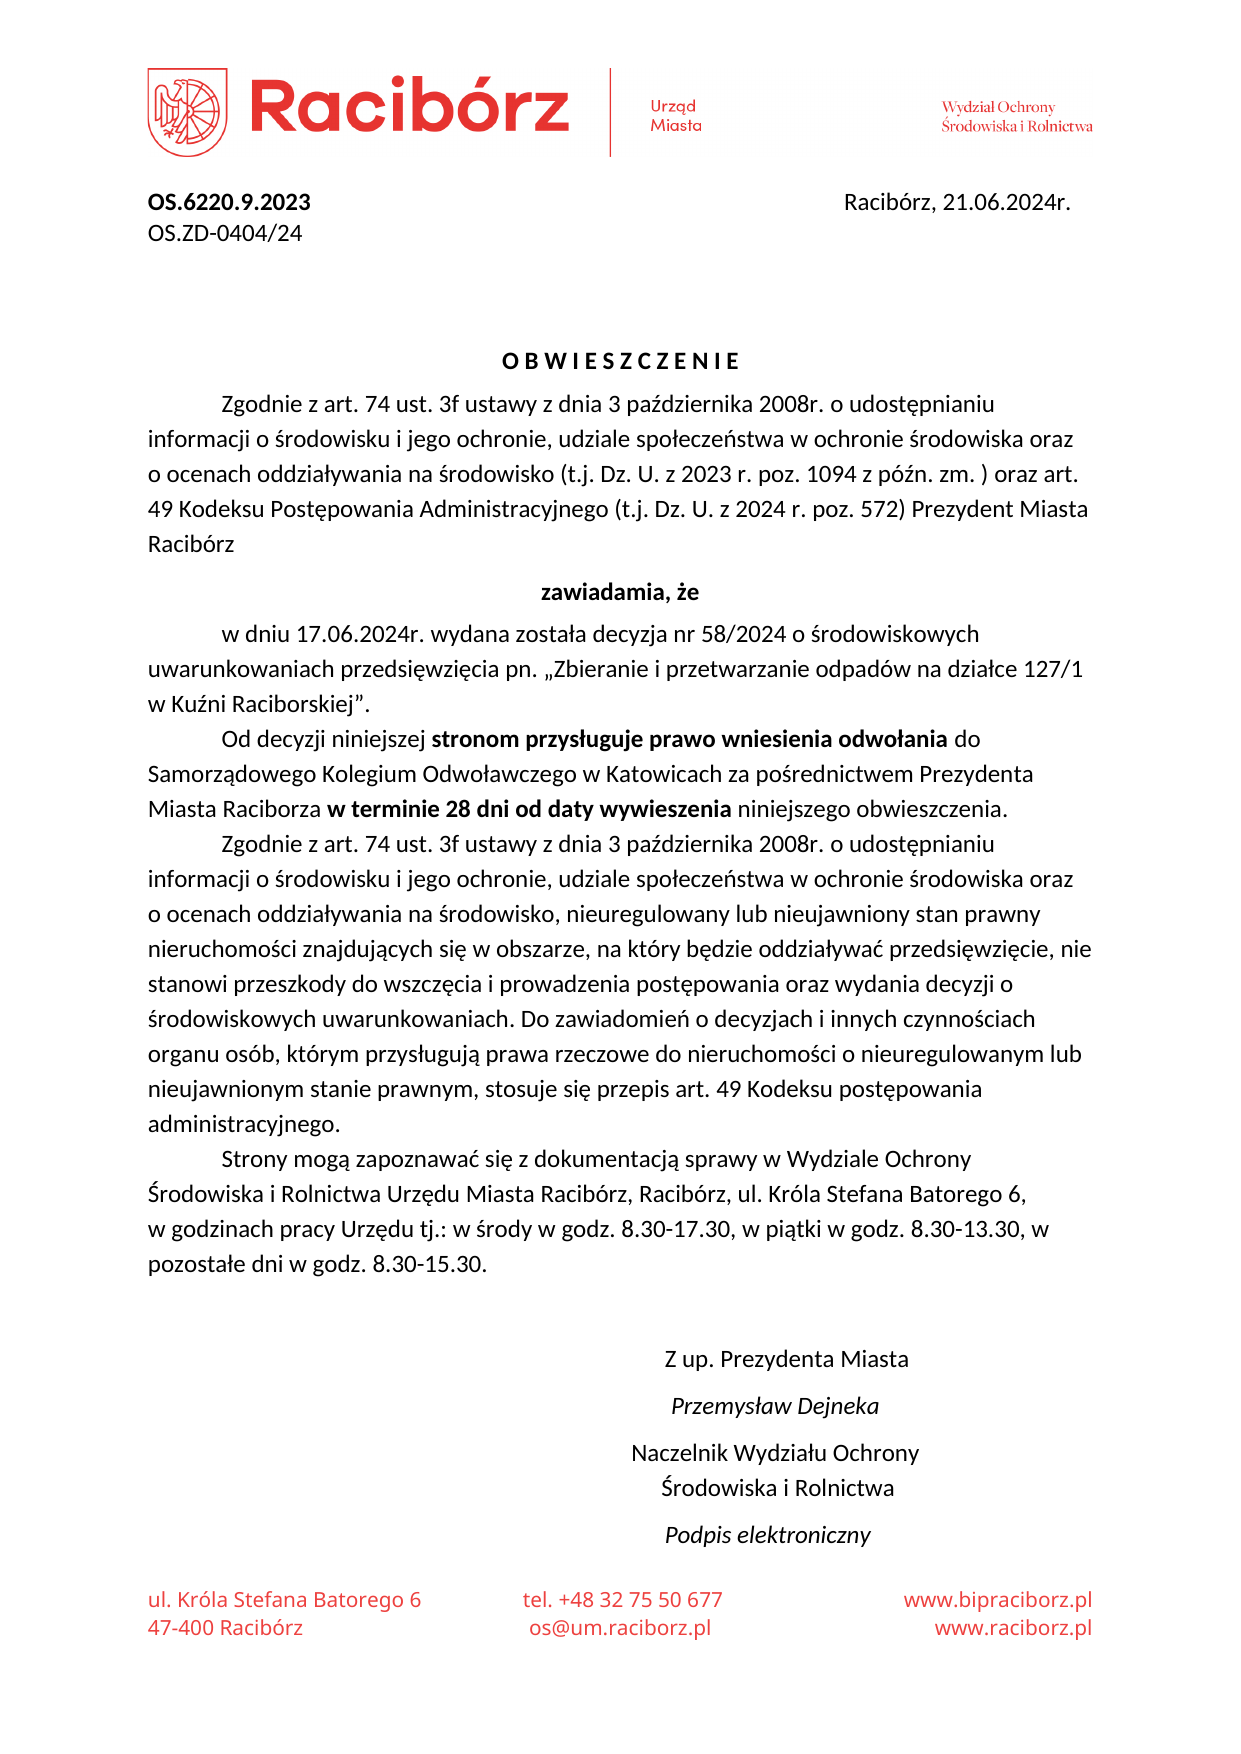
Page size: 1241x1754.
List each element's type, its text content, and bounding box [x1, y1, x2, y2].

text Zgodnie z art. 74 ust. 3f ustawy z dnia 3 października 2008r. o udostępnianiu informacji o środowisku i jego ochronie, udziale społeczeństwa w ochronie środowiska oraz o ocenach oddziaływania na środowisko (t.j. Dz. U. z 2023 r. poz. 1094 z późn. zm. ) oraz art. 49 Kodeksu Postępowania Administracyjnego (t.j. Dz. U. z 2024 r. poz. 572) Prezydent Miasta Racibórz [148, 388, 1093, 559]
text Podpis elektroniczny [148, 1519, 1093, 1550]
text Środowiska i Rolnictwa [148, 1472, 1107, 1503]
text Przemysław Dejneka [148, 1390, 1107, 1421]
text Z up. Prezydenta Miasta [148, 1343, 1093, 1374]
picture [147, 68, 1093, 157]
text Naczelnik Wydziału Ochrony [148, 1437, 1107, 1468]
text OS.ZD-0404/24 [148, 217, 1093, 247]
text OS.6220.9.2023 Racibórz, 21.06.2024r. [148, 186, 1093, 217]
text w dniu 17.06.2024r. wydana została decyzja nr 58/2024 o środowiskowych uwarunkowaniach przedsięwzięcia pn. „Zbieranie i przetwarzanie odpadów na działce 127/1 w Kuźni Raciborskiej”. Od decyzji niniejszej stronom przysługuje prawo wniesienia odwołania do Samorządowego Kolegium Odwoławczego w Katowicach za pośrednictwem Prezydenta Miasta Raciborza w terminie 28 dni od daty wywieszenia niniejszego obwieszczenia. Zgodnie z art. 74 ust. 3f ustawy z dnia 3 października 2008r. o udostępnianiu informacji o środowisku i jego ochronie, udziale społeczeństwa w ochronie środowiska oraz o ocenach oddziaływania na środowisko, nieuregulowany lub nieujawniony stan prawny nieruchomości znajdujących się w obszarze, na który będzie oddziaływać przedsięwzięcie, nie stanowi przeszkody do wszczęcia i prowadzenia postępowania oraz wydania decyzji o środowiskowych uwarunkowaniach. Do zawiadomień o decyzjach i innych czynnościach organu osób, którym przysługują prawa rzeczowe do nieruchomości o nieuregulowanym lub nieujawnionym stanie prawnym, stosuje się przepis art. 49 Kodeksu postępowania administracyjnego. Strony mogą zapoznawać się z dokumentacją sprawy w Wydziale Ochrony Środowiska i Rolnictwa Urzędu Miasta Racibórz, Racibórz, ul. Króla Stefana Batorego 6, w godzinach pracy Urzędu tj.: w środy w godz. 8.30-17.30, w piątki w godz. 8.30-13.30, w pozostałe dni w godz. 8.30-15.30. [148, 619, 1093, 1279]
subtitle zawiadamia, że [148, 576, 1093, 606]
subtitle O B W I E S Z C Z E N I E [148, 345, 1093, 376]
